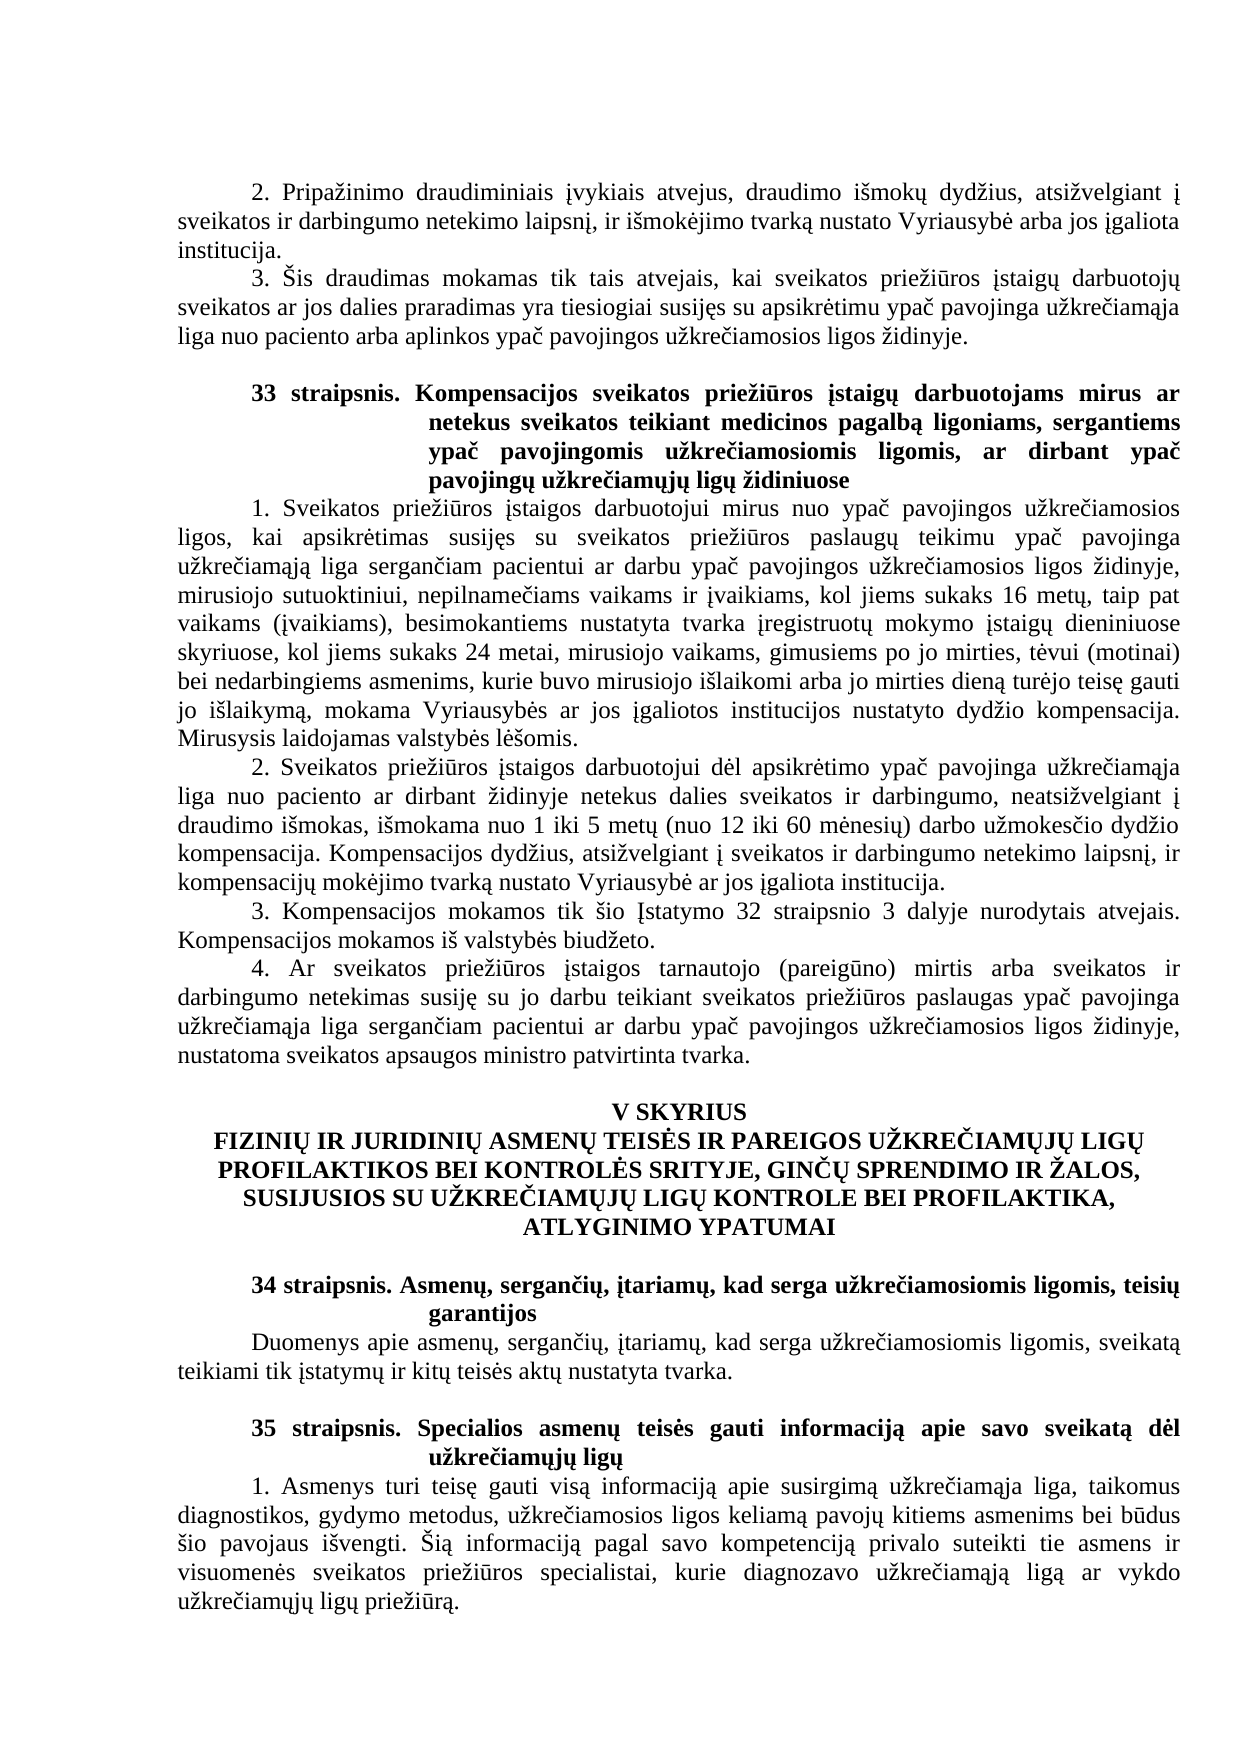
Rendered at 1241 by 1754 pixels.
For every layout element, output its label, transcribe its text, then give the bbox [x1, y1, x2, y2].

text 1. Asmenys turi teisę gauti visą informaciją apie susirgimą užkrečiamąja liga, taikomus diagnostikos, gydymo metodus, užkrečiamosios ligos keliamą pavojų kitiems asmenims bei būdus šio pavojaus išvengti. Šią informaciją pagal savo kompetenciją privalo suteikti tie asmens ir visuomenės sveikatos priežiūros specialistai, kurie diagnozavo užkrečiamąją ligą ar vykdo užkrečiamųjų ligų priežiūrą. [177, 1471, 1181, 1615]
text 3. Kompensacijos mokamos tik šio Įstatymo 32 straipsnio 3 dalyje nurodytais atvejais. Kompensacijos mokamos iš valstybės biudžeto. [177, 896, 1181, 953]
text 34 straipsnis. Asmenų, sergančių, įtariamų, kad serga užkrečiamosiomis ligomis, teisių garantijos [251, 1270, 1181, 1327]
text 2. Pripažinimo draudiminiais įvykiais atvejus, draudimo išmokų dydžius, atsižvelgiant į sveikatos ir darbingumo netekimo laipsnį, ir išmokėjimo tvarką nustato Vyriausybė arba jos įgaliota institucija. [177, 177, 1181, 263]
text 35 straipsnis. Specialios asmenų teisės gauti informaciją apie savo sveikatą dėl užkrečiamųjų ligų [251, 1413, 1181, 1471]
text 1. Sveikatos priežiūros įstaigos darbuotojui mirus nuo ypač pavojingos užkrečiamosios ligos, kai apsikrėtimas susijęs su sveikatos priežiūros paslaugų teikimu ypač pavojinga užkrečiamąją liga sergančiam pacientui ar darbu ypač pavojingos užkrečiamosios ligos židinyje, mirusiojo sutuoktiniui, nepilnamečiams vaikams ir įvaikiams, kol jiems sukaks 16 metų, taip pat vaikams (įvaikiams), besimokantiems nustatyta tvarka įregistruotų mokymo įstaigų dieniniuose skyriuose, kol jiems sukaks 24 metai, mirusiojo vaikams, gimusiems po jo mirties, tėvui (motinai) bei nedarbingiems asmenims, kurie buvo mirusiojo išlaikomi arba jo mirties dieną turėjo teisę gauti jo išlaikymą, mokama Vyriausybės ar jos įgaliotos institucijos nustatyto dydžio kompensacija. Mirusysis laidojamas valstybės lėšomis. [177, 493, 1181, 752]
text 2. Sveikatos priežiūros įstaigos darbuotojui dėl apsikrėtimo ypač pavojinga užkrečiamąja liga nuo paciento ar dirbant židinyje netekus dalies sveikatos ir darbingumo, neatsižvelgiant į draudimo išmokas, išmokama nuo 1 iki 5 metų (nuo 12 iki 60 mėnesių) darbo užmokesčio dydžio kompensacija. Kompensacijos dydžius, atsižvelgiant į sveikatos ir darbingumo netekimo laipsnį, ir kompensacijų mokėjimo tvarką nustato Vyriausybė ar jos įgaliota institucija. [177, 752, 1181, 896]
text 4. Ar sveikatos priežiūros įstaigos tarnautojo (pareigūno) mirtis arba sveikatos ir darbingumo netekimas susiję su jo darbu teikiant sveikatos priežiūros paslaugas ypač pavojinga užkrečiamąja liga sergančiam pacientui ar darbu ypač pavojingos užkrečiamosios ligos židinyje, nustatoma sveikatos apsaugos ministro patvirtinta tvarka. [177, 953, 1181, 1068]
text V SKYRIUS [177, 1097, 1181, 1126]
text Duomenys apie asmenų, sergančių, įtariamų, kad serga užkrečiamosiomis ligomis, sveikatą teikiami tik įstatymų ir kitų teisės aktų nustatyta tvarka. [177, 1327, 1181, 1385]
text 33 straipsnis. Kompensacijos sveikatos priežiūros įstaigų darbuotojams mirus ar netekus sveikatos teikiant medicinos pagalbą ligoniams, sergantiems ypač pavojingomis užkrečiamosiomis ligomis, ar dirbant ypač pavojingų užkrečiamųjų ligų židiniuose [251, 378, 1181, 493]
text FIZINIŲ IR JURIDINIŲ ASMENŲ TEISĖS IR PAREIGOS UŽKREČIAMŲJŲ LIGŲ PROFILAKTIKOS BEI KONTROLĖS SRITYJE, GINČŲ SPRENDIMO IR ŽALOS, SUSIJUSIOS SU UŽKREČIAMŲJŲ LIGŲ KONTROLE BEI PROFILAKTIKA, ATLYGINIMO YPATUMAI [177, 1126, 1181, 1241]
text 3. Šis draudimas mokamas tik tais atvejais, kai sveikatos priežiūros įstaigų darbuotojų sveikatos ar jos dalies praradimas yra tiesiogiai susijęs su apsikrėtimu ypač pavojinga užkrečiamąja liga nuo paciento arba aplinkos ypač pavojingos užkrečiamosios ligos židinyje. [177, 263, 1181, 350]
